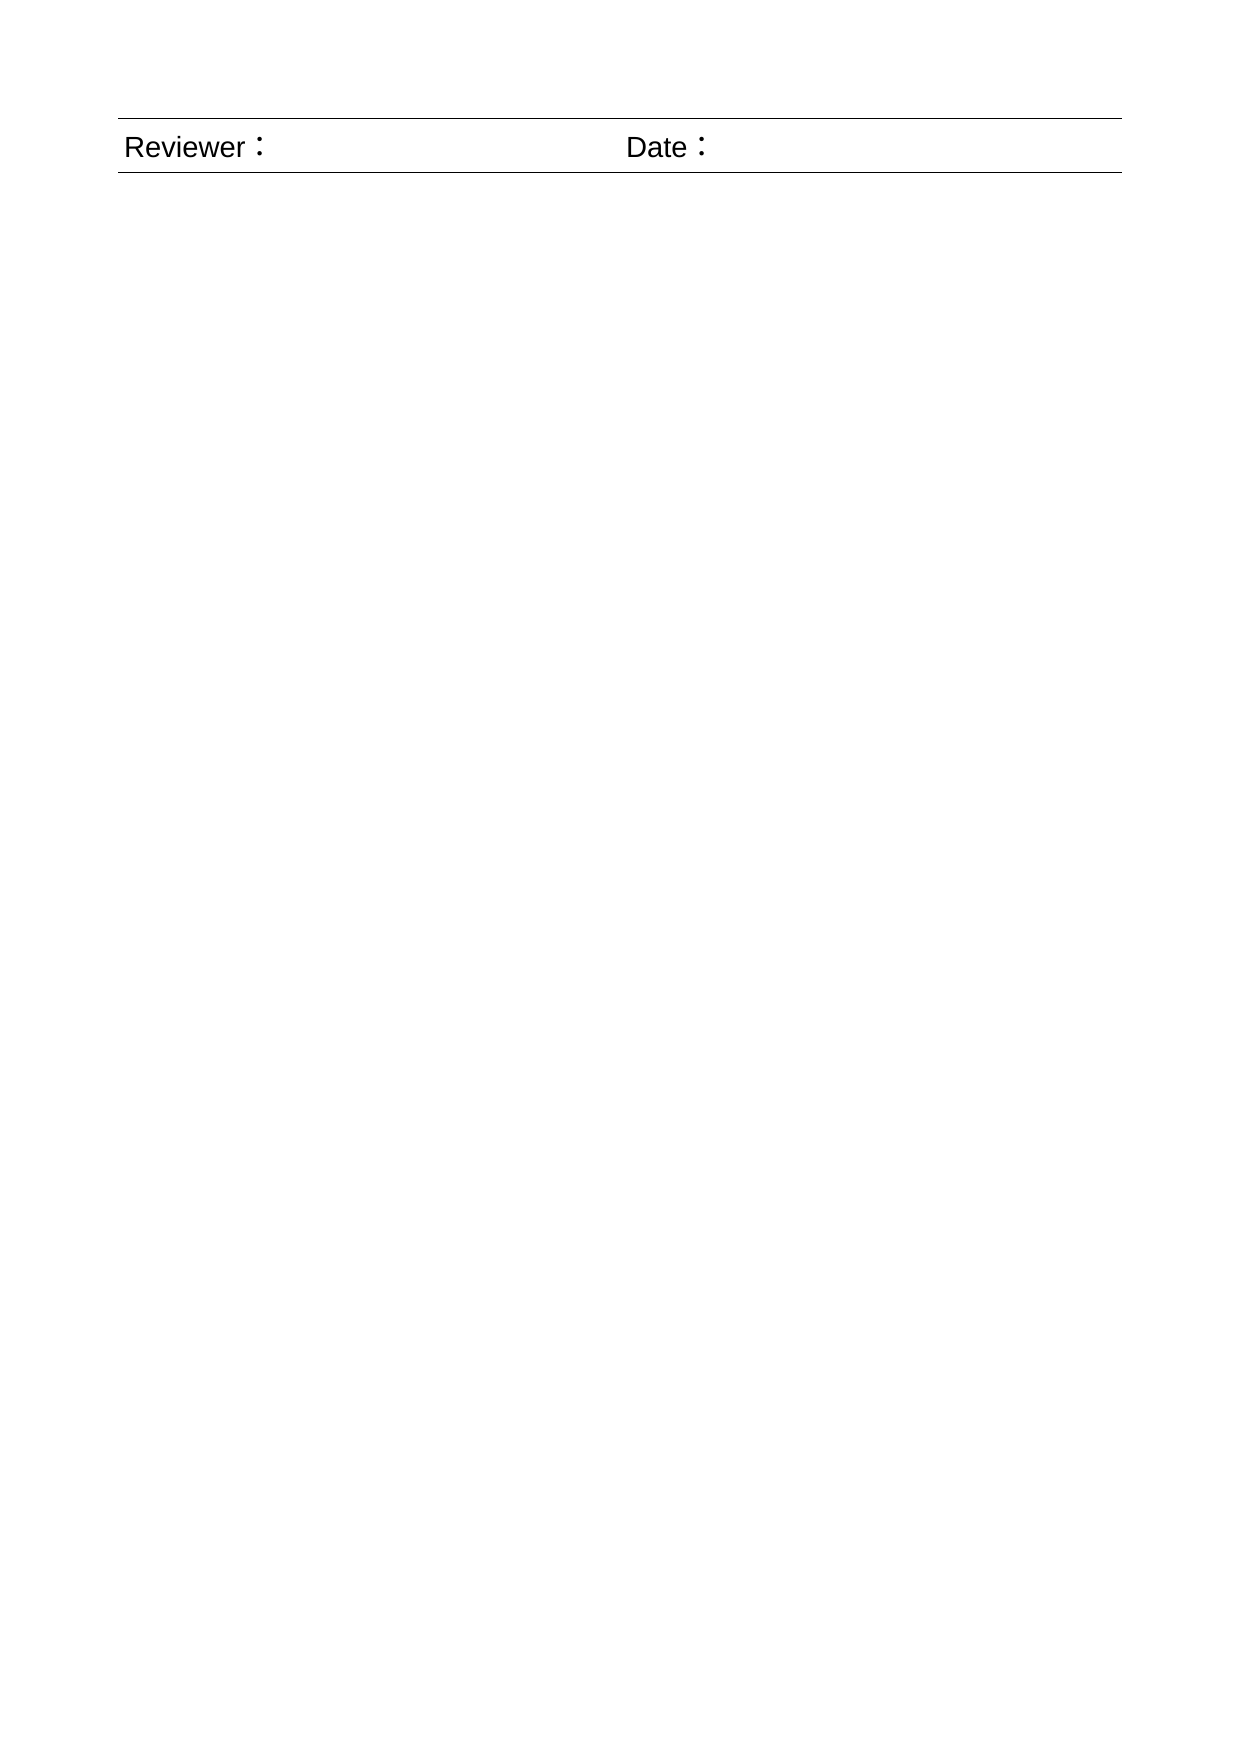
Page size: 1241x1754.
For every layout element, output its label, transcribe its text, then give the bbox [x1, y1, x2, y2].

table_header Date： [620, 119, 1122, 172]
table_header Reviewer： [118, 119, 620, 172]
